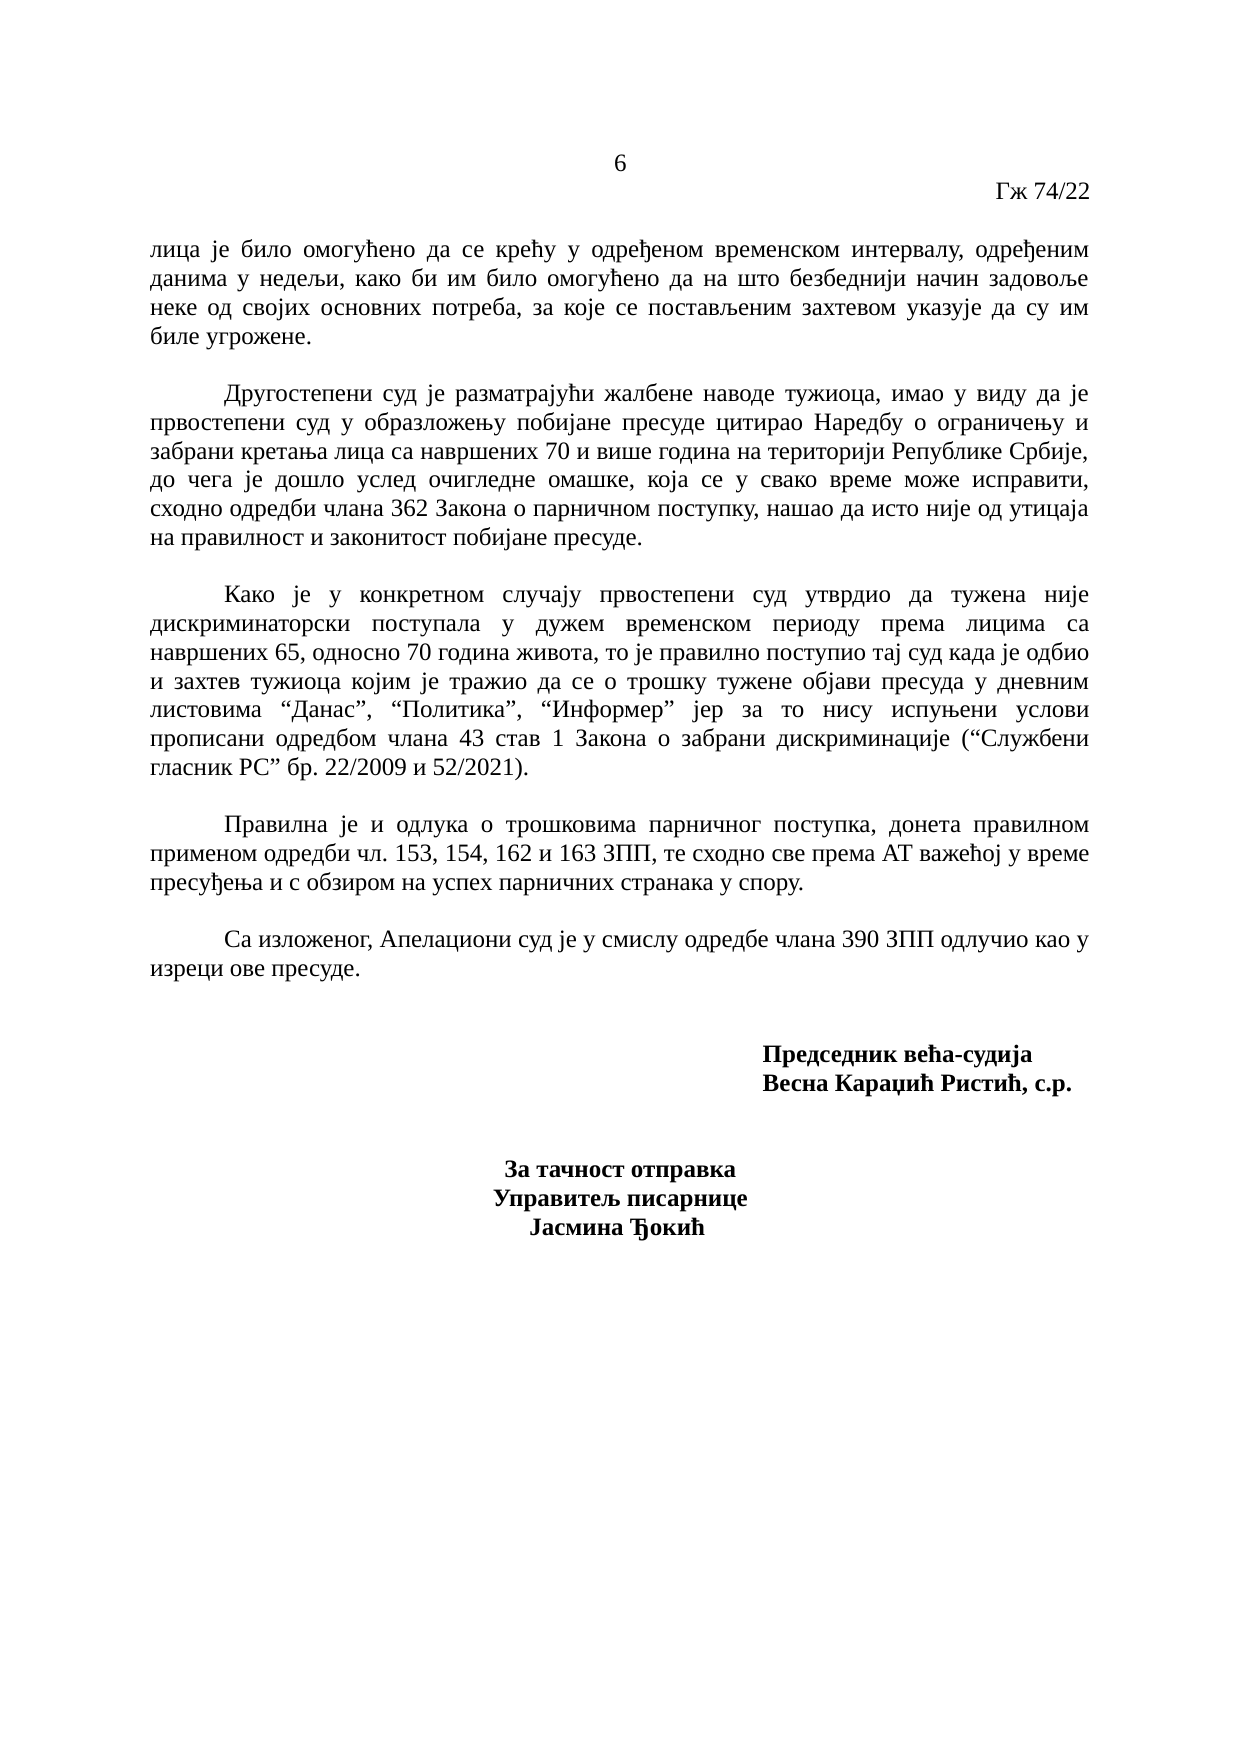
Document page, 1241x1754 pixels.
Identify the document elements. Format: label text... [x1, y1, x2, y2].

text Другостепени суд је разматрајући жалбене наводе тужиоца, имао у виду да је првостепени суд у образложењу побијане пресуде цитирао Наредбу о ограничењу и забрани кретања лица са навршених 70 и више година на територији Републике Србије, до чега је дошло услед очигледне омашке, која се у свако време може исправити, сходно одредби члана 362 Закона о парничном поступку, нашао да исто није од утицаја на правилност и законитост побијане пресуде. [150, 378, 1090, 551]
text лица је било омогућено да се крећу у одређеном временском интервалу, одређеним данима у недељи, како би им било омогућено да на што безбеднији начин задовоље неке од својих основних потреба, за које се постављеним захтевом указује да су им биле угрожене. [150, 234, 1090, 349]
text Јасмина Ђокић [150, 1212, 1090, 1241]
text Весна Караџић Ристић, с.р. [150, 1068, 1090, 1097]
text Са изложеног, Апелациони суд је у смислу одредбе члана 390 ЗПП одлучио као у изреци ове пресуде. [150, 924, 1090, 982]
text За тачност отправка [150, 1154, 1090, 1183]
text Како је у конкретном случају првостепени суд утврдио да тужена није дискриминаторски поступала у дужем временском периоду према лицима са навршених 65, односно 70 година живота, то је правилно поступио тај суд када је одбио и захтев тужиоца којим је тражио да се о трошку тужене објави пресуда у дневним листовима “Данас”, “Политика”, “Информер” јер за то нису испуњени услови прописани одредбом члана 43 став 1 Закона о забрани дискриминације (“Службени гласник РС” бр. 22/2009 и 52/2021). [150, 579, 1090, 781]
text Правилна је и одлука о трошковима парничног поступка, донета правилном применом одредби чл. 153, 154, 162 и 163 ЗПП, те сходно све према АТ важећој у време пресуђења и с обзиром на успех парничних странака у спору. [150, 809, 1090, 896]
text Управитељ писарнице [150, 1183, 1090, 1212]
text Председник већа-судија [150, 1039, 1090, 1068]
